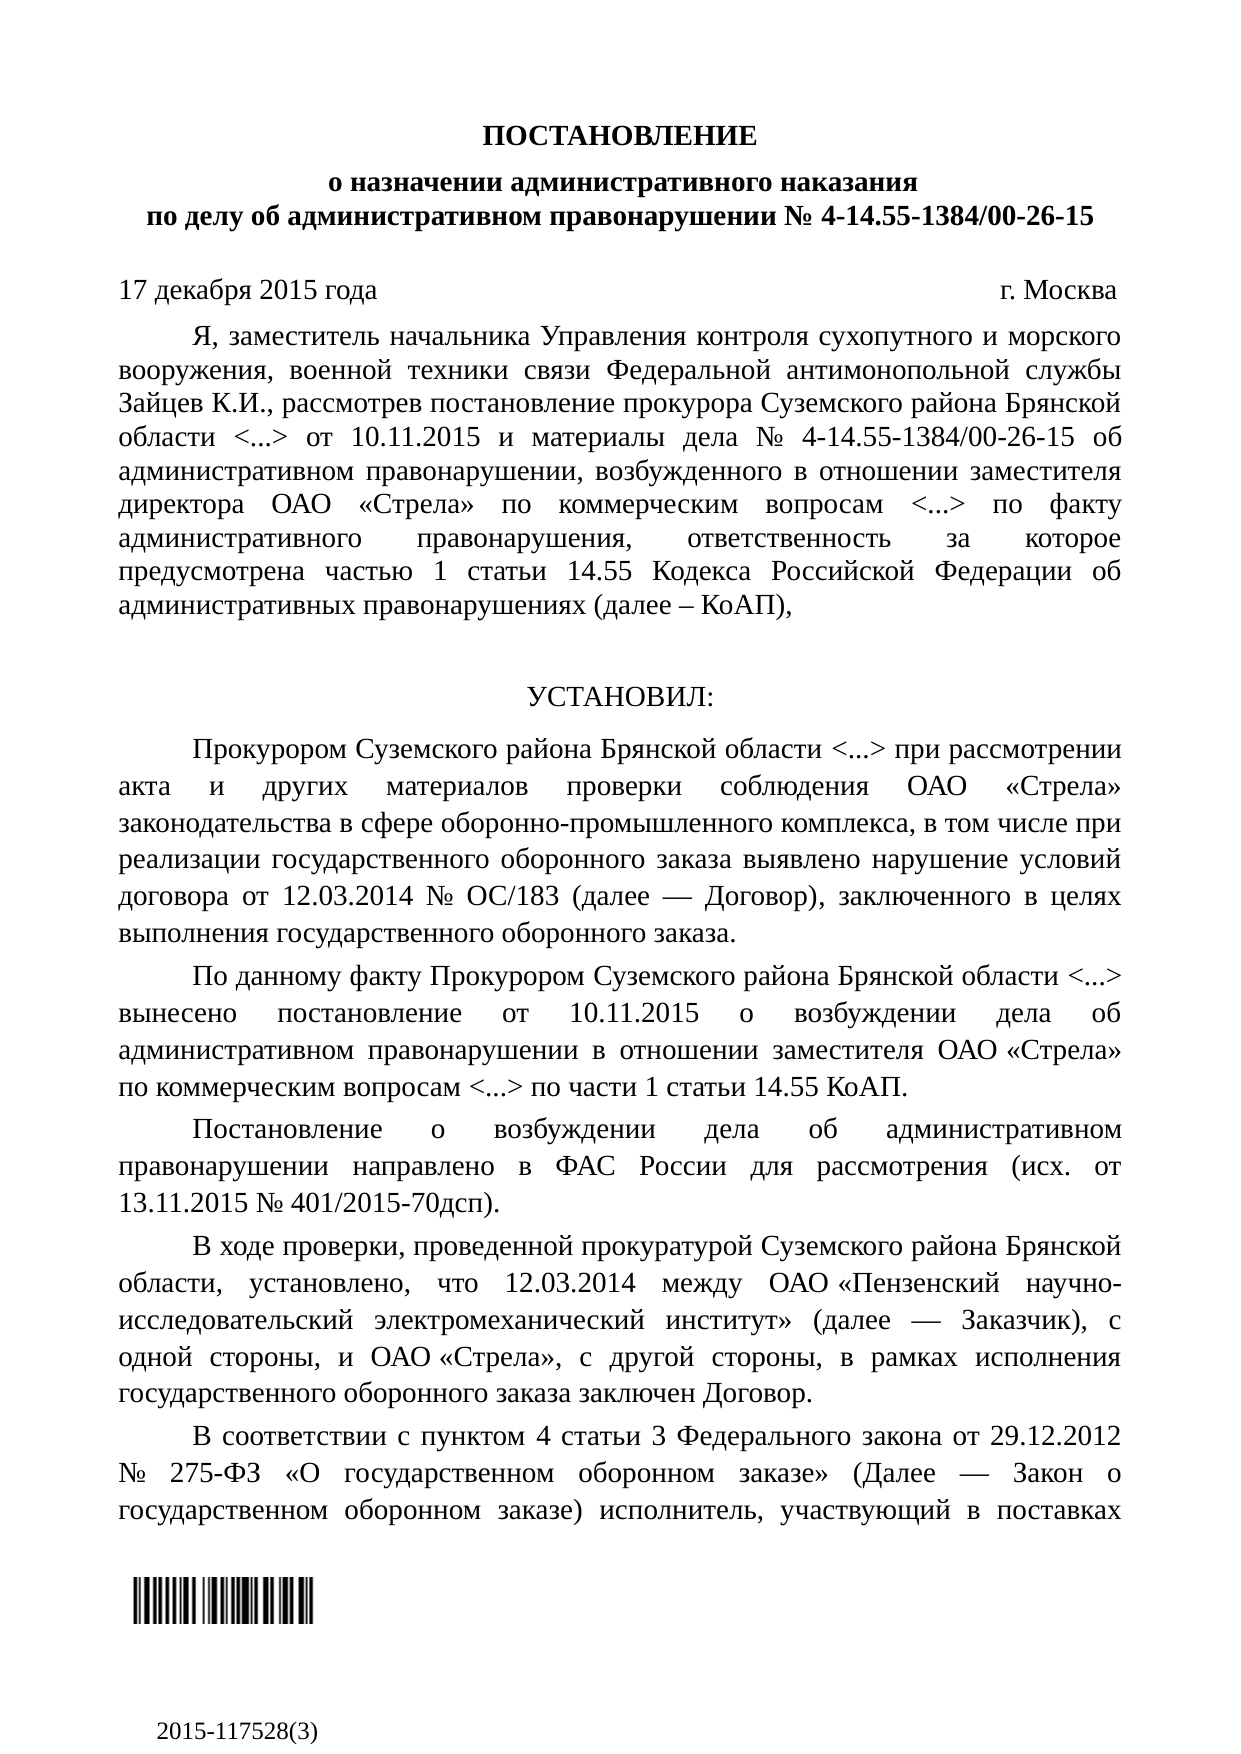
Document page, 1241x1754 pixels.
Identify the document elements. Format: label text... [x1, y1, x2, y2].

text УСТАНОВИЛ: [118, 679, 1122, 712]
text по делу об административном правонарушении № 4-14.55-1384/00-26-15 [118, 198, 1122, 231]
text Прокурором Суземского района Брянской области <...> при рассмотрении акта и других материалов проверки соблюдения ОАО «Стрела» законодательства в сфере оборонно-промышленного комплекса, в том числе при реализации государственного оборонного заказа выявлено нарушение условий договора от 12.03.2014 № ОС/183 (далее — Договор), заключенного в целях выполнения государственного оборонного заказа. [118, 731, 1122, 949]
text ПОСТАНОВЛЕНИЕ [118, 118, 1122, 152]
text о назначении административного наказания [118, 164, 1122, 198]
text 17 декабря 2015 года г. Москва [118, 272, 1122, 306]
text В ходе проверки, проведенной прокуратурой Суземского района Брянской области, установлено, что 12.03.2014 между ОАО «Пензенский научно-исследовательский электромеханический институт» (далее — Заказчик), с одной стороны, и ОАО «Стрела», с другой стороны, в рамках исполнения государственного оборонного заказа заключен Договор. [118, 1228, 1122, 1409]
text Я, заместитель начальника Управления контроля сухопутного и морского вооружения, военной техники связи Федеральной антимонопольной службы Зайцев К.И., рассмотрев постановление прокурора Суземского района Брянской области <...> от 10.11.2015 и материалы дела № 4-14.55-1384/00-26-15 об административном правонарушении, возбужденного в отношении заместителя директора ОАО «Стрела» по коммерческим вопросам <...> по факту административного правонарушения, ответственность за которое предусмотрена частью 1 статьи 14.55 Кодекса Российской Федерации об административных правонарушениях (далее – КоАП), [118, 318, 1122, 620]
picture [118, 1577, 331, 1624]
text В соответствии с пунктом 4 статьи 3 Федерального закона от 29.12.2012 № 275-ФЗ «О государственном оборонном заказе» (Далее — Закон о государственном оборонном заказе) исполнитель, участвующий в поставках [118, 1418, 1122, 1526]
text По данному факту Прокурором Суземского района Брянской области <...> вынесено постановление от 10.11.2015 о возбуждении дела об административном правонарушении в отношении заместителя ОАО «Стрела» по коммерческим вопросам <...> по части 1 статьи 14.55 КоАП. [118, 958, 1122, 1102]
text Постановление о возбуждении дела об административном правонарушении направлено в ФАС России для рассмотрения (исх. от 13.11.2015 № 401/2015-70дсп). [118, 1112, 1122, 1219]
